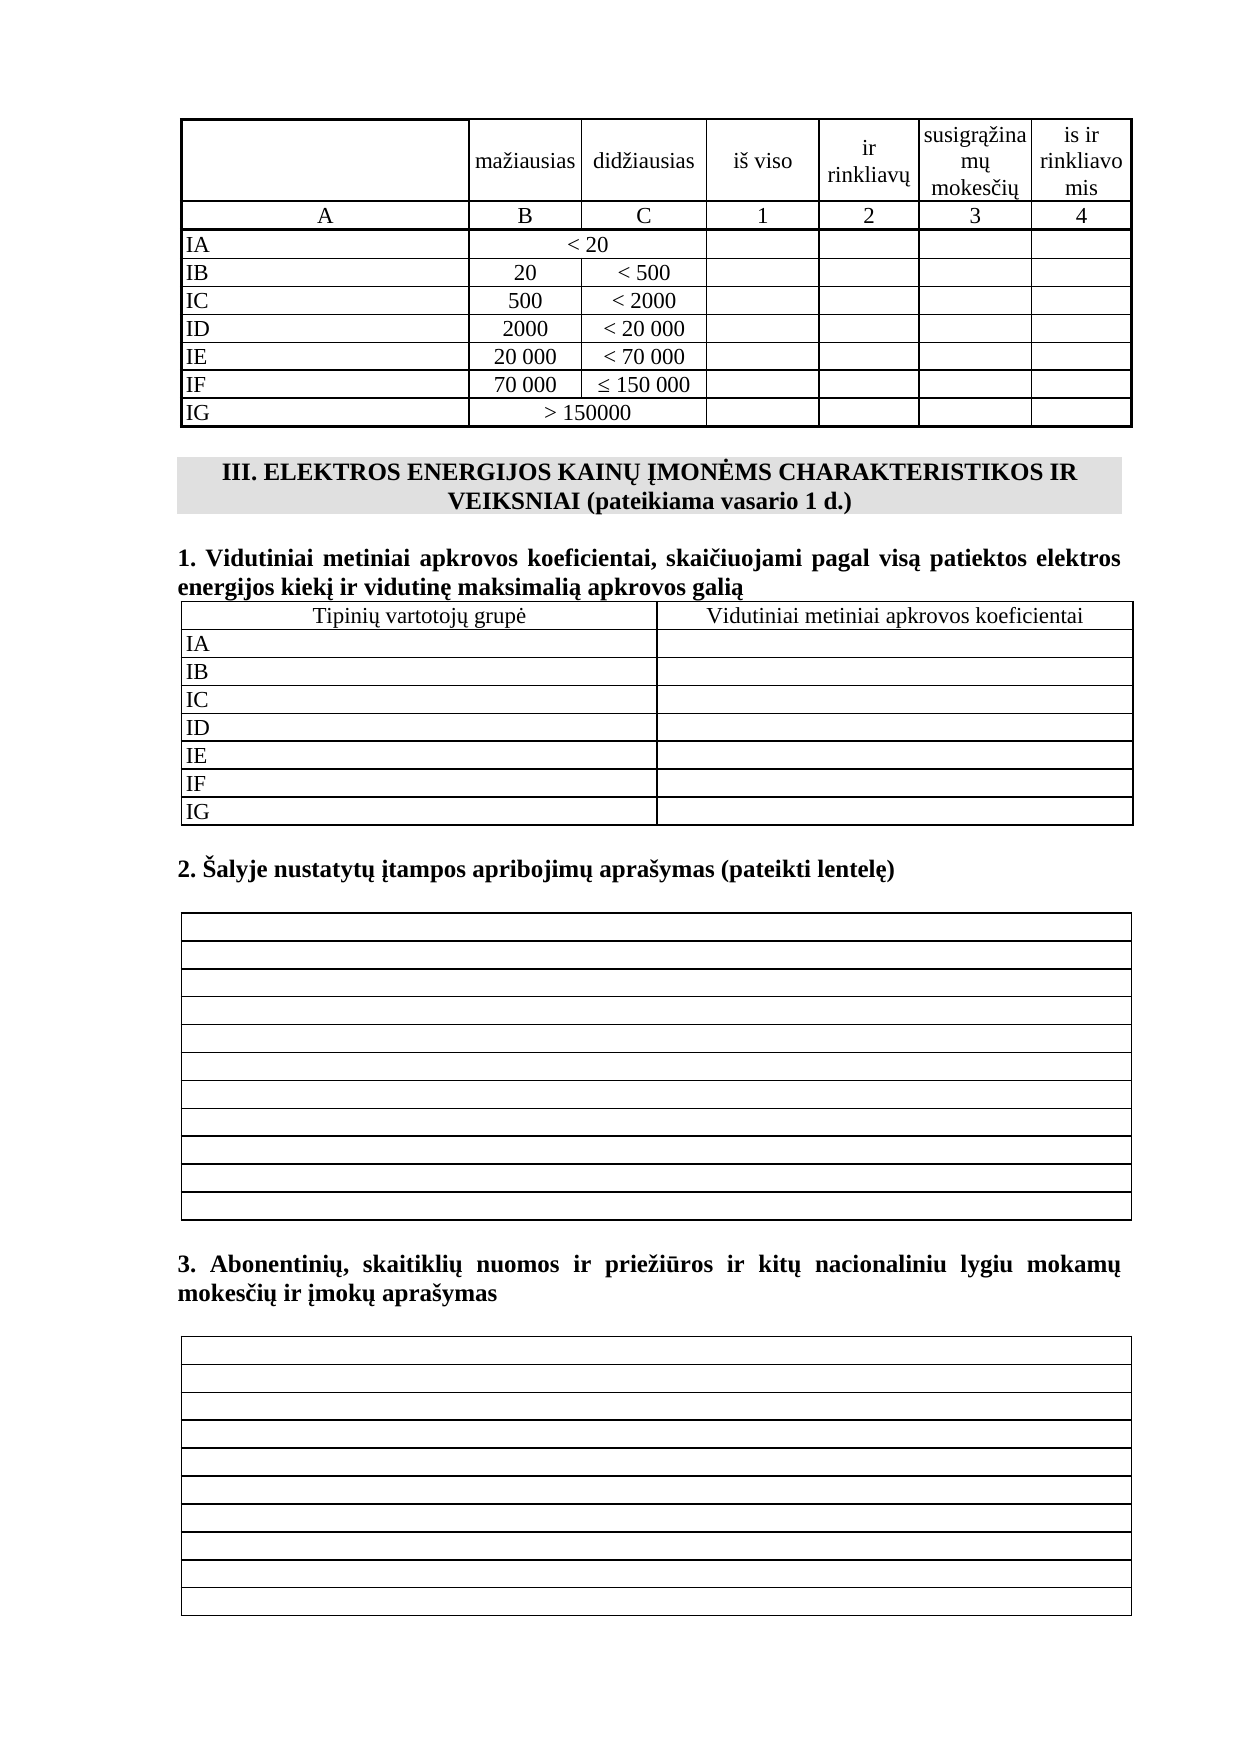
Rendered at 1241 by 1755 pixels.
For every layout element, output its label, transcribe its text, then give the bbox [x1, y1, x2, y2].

table_cell [182, 1025, 1131, 1052]
table_cell ir rinkliavų [820, 120, 918, 200]
table_cell < 70 000 [582, 343, 706, 369]
table_cell susigrąžinamų mokesčių [920, 120, 1031, 200]
table_cell [707, 287, 818, 313]
table_cell didžiausias [582, 120, 706, 200]
text 2. Šalyje nustatytų įtampos apribojimų aprašymas (pateikti lentelę) [177, 854, 1122, 883]
table_cell [182, 1165, 1131, 1191]
table_cell [920, 371, 1031, 397]
table_cell [820, 231, 918, 258]
table_cell [658, 742, 1132, 768]
table_cell B [470, 202, 581, 228]
table_cell < 20 [470, 231, 706, 258]
table_cell ≤ 150 000 [582, 371, 706, 397]
table_cell [820, 259, 918, 286]
table_cell IF [182, 770, 656, 796]
table_cell < 2000 [582, 287, 706, 313]
text III. ELEKTROS ENERGIJOS KAINŲ ĮMONĖMS CHARAKTERISTIKOS IR VEIKSNIAI (pateikiama vasario 1 d.) [177, 457, 1122, 514]
table_cell IC [183, 287, 468, 313]
table_cell [1032, 371, 1130, 397]
table_header Vidutiniai metiniai apkrovos koeficientai [658, 602, 1132, 629]
table_header Tipinių vartotojų grupė [182, 602, 656, 629]
table_cell 2 [820, 202, 918, 228]
table_cell 20 [470, 259, 581, 286]
table_cell [182, 1505, 1131, 1531]
table_cell IB [183, 259, 468, 286]
table_header [182, 1337, 1131, 1363]
table_cell 20 000 [470, 343, 581, 369]
table_cell 70 000 [470, 371, 581, 397]
table_cell ID [183, 315, 468, 341]
table_cell [820, 315, 918, 341]
table_cell 1 [707, 202, 818, 228]
table_cell IG [183, 399, 468, 425]
table_cell [182, 1053, 1131, 1079]
table_cell 2000 [470, 315, 581, 341]
table_cell [182, 1449, 1131, 1475]
table_cell [707, 259, 818, 286]
table_cell [707, 315, 818, 341]
table_cell [182, 970, 1131, 996]
text 1. Vidutiniai metiniai apkrovos koeficientai, skaičiuojami pagal visą patiektos elektros energijos kiekį ir vidutinę maksimalią apkrovos galią [177, 543, 1122, 601]
table_cell [182, 1477, 1131, 1503]
table_cell [1032, 287, 1130, 313]
text 3. Abonentinių, skaitiklių nuomos ir priežiūros ir kitų nacionaliniu lygiu mokamų mokesčių ir įmokų aprašymas [177, 1249, 1122, 1307]
table_cell [820, 343, 918, 369]
table_cell IF [183, 371, 468, 397]
table_cell [182, 942, 1131, 968]
table_cell [707, 231, 818, 258]
table_cell [920, 231, 1031, 258]
table_cell [658, 770, 1132, 796]
table_cell [182, 1561, 1131, 1587]
table_cell [182, 1365, 1131, 1391]
table_cell C [582, 202, 706, 228]
table_cell IA [183, 231, 468, 258]
table_cell [182, 1533, 1131, 1559]
table_cell [182, 1109, 1131, 1135]
table_cell IG [182, 798, 656, 824]
table_cell [1032, 399, 1130, 425]
table_cell [658, 798, 1132, 824]
table_cell [182, 997, 1131, 1024]
table_cell IE [182, 742, 656, 768]
table_cell [820, 399, 918, 425]
table_cell [658, 686, 1132, 712]
table_cell [707, 371, 818, 397]
table_cell [707, 343, 818, 369]
table_cell < 20 000 [582, 315, 706, 341]
table_cell [1032, 259, 1130, 286]
table_header [182, 914, 1131, 940]
table_cell 4 [1032, 202, 1130, 228]
table_cell [920, 315, 1031, 341]
table_cell [707, 399, 818, 425]
table_cell [820, 371, 918, 397]
table_cell is ir rinkliavomis [1032, 120, 1130, 200]
table_cell 500 [470, 287, 581, 313]
table_cell IA [182, 630, 656, 657]
table_cell [1032, 343, 1130, 369]
table_cell [658, 714, 1132, 740]
table_cell [658, 658, 1132, 684]
table_cell A [183, 202, 468, 228]
table_cell < 500 [582, 259, 706, 286]
table_cell [182, 1193, 1131, 1219]
table_cell [182, 1393, 1131, 1419]
table_cell [920, 399, 1031, 425]
table_cell [920, 343, 1031, 369]
table_cell > 150000 [470, 399, 706, 425]
table_cell [182, 1421, 1131, 1447]
table_cell [1032, 315, 1130, 341]
table_cell [820, 287, 918, 313]
table_cell [658, 630, 1132, 657]
table_cell IE [183, 343, 468, 369]
table_header [183, 121, 468, 200]
table_cell [182, 1137, 1131, 1163]
table_cell [920, 259, 1031, 286]
table_cell [1032, 231, 1130, 258]
table_cell iš viso [707, 120, 818, 200]
table_cell IC [182, 686, 656, 712]
table_cell [182, 1588, 1131, 1615]
table_cell IB [182, 658, 656, 684]
table_cell [182, 1081, 1131, 1107]
table_cell 3 [920, 202, 1031, 228]
table_cell [920, 287, 1031, 313]
table_cell ID [182, 714, 656, 740]
table_cell mažiausias [470, 120, 581, 200]
